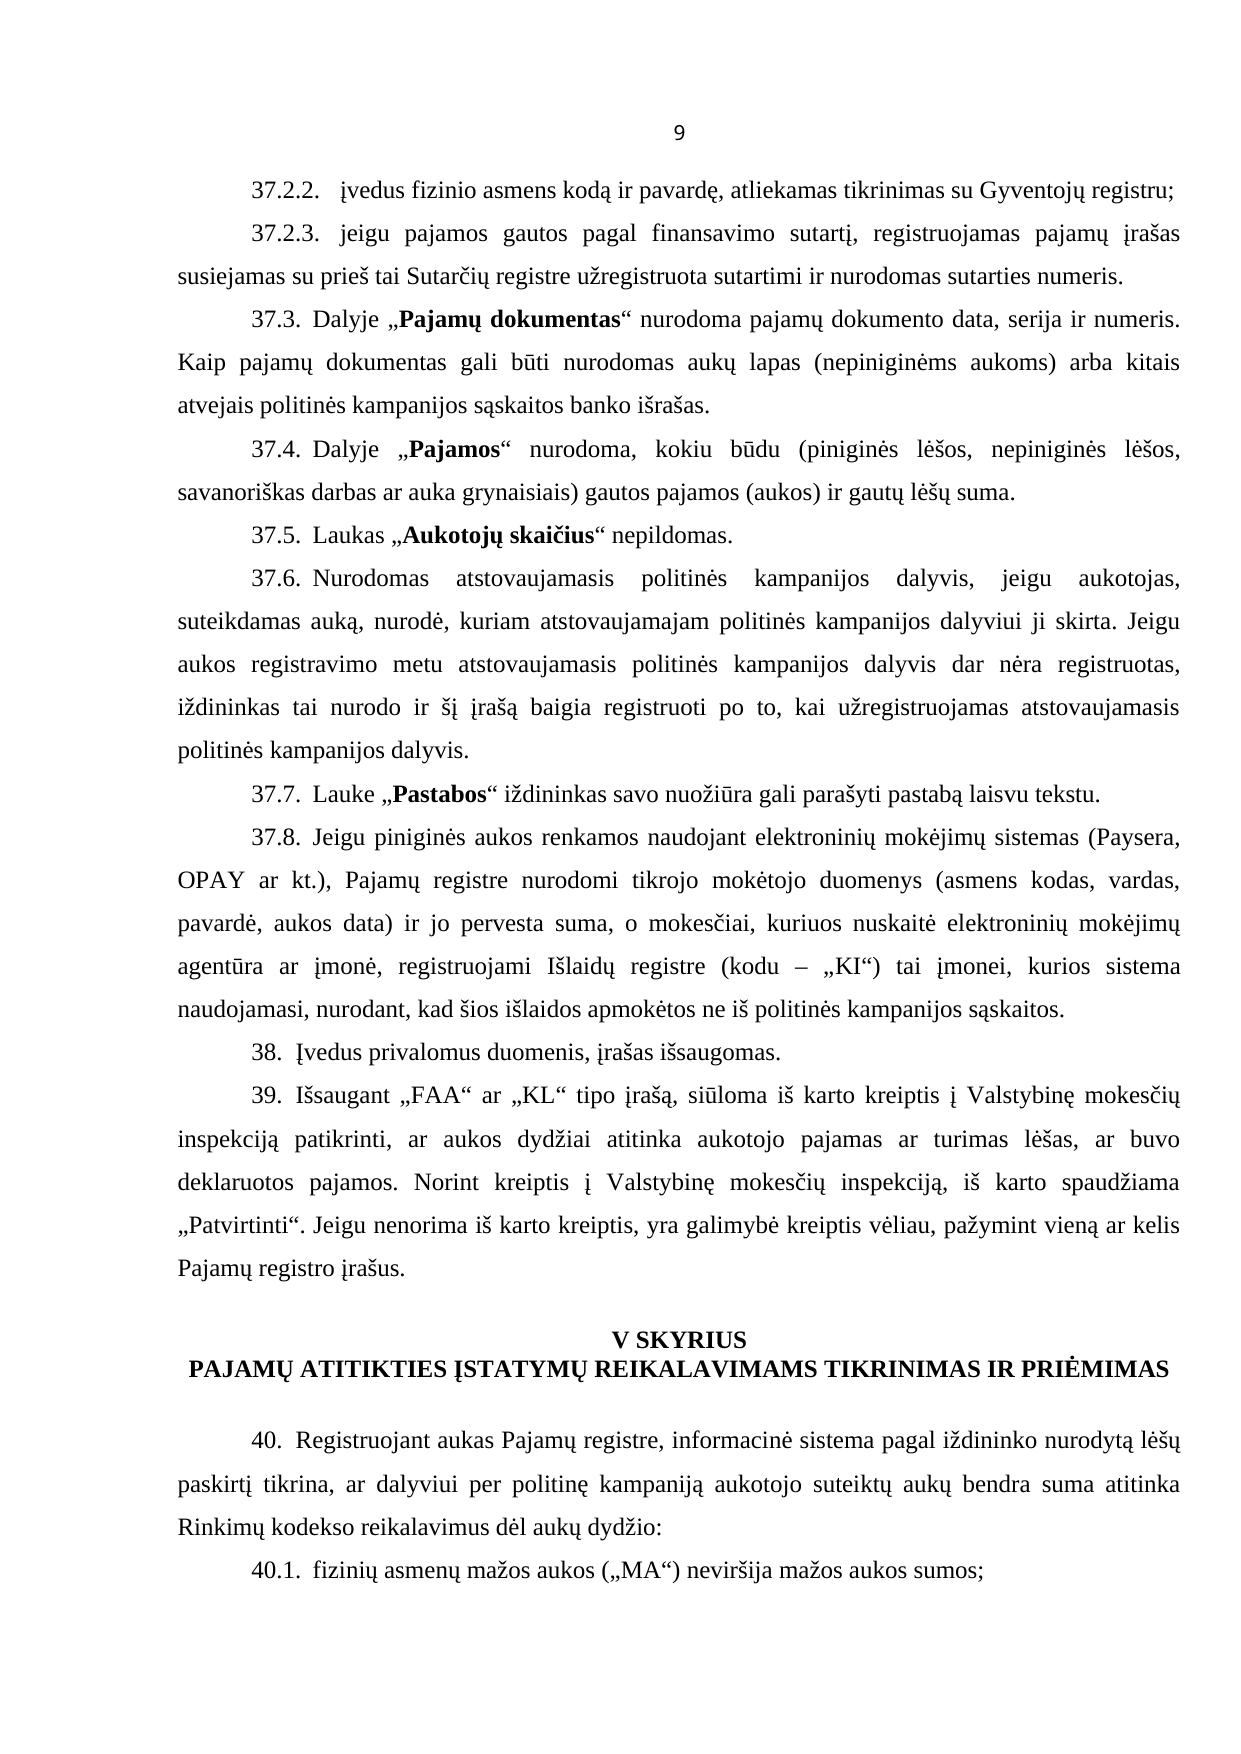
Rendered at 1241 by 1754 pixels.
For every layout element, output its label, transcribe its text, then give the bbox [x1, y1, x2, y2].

text 37.2.3. jeigu pajamos gautos pagal finansavimo sutartį, registruojamas pajamų įrašas susiejamas su prieš tai Sutarčių registre užregistruota sutartimi ir nurodomas sutarties numeris. [177, 218, 1181, 290]
text 37.6. Nurodomas atstovaujamasis politinės kampanijos dalyvis, jeigu aukotojas, suteikdamas auką, nurodė, kuriam atstovaujamajam politinės kampanijos dalyviui ji skirta. Jeigu aukos registravimo metu atstovaujamasis politinės kampanijos dalyvis dar nėra registruotas, iždininkas tai nurodo ir šį įrašą baigia registruoti po to, kai užregistruojamas atstovaujamasis politinės kampanijos dalyvis. [177, 563, 1181, 764]
text 37.4. Dalyje „Pajamos“ nurodoma, kokiu būdu (piniginės lėšos, nepiniginės lėšos, savanoriškas darbas ar auka grynaisiais) gautos pajamos (aukos) ir gautų lėšų suma. [177, 434, 1181, 506]
text 38. Įvedus privalomus duomenis, įrašas išsaugomas. [177, 1037, 1181, 1066]
text 37.7. Lauke „Pastabos“ iždininkas savo nuožiūra gali parašyti pastabą laisvu tekstu. [177, 779, 1181, 807]
text 39. Išsaugant „FAA“ ar „KL“ tipo įrašą, siūloma iš karto kreiptis į Valstybinę mokesčių inspekciją patikrinti, ar aukos dydžiai atitinka aukotojo pajamas ar turimas lėšas, ar buvo deklaruotos pajamos. Norint kreiptis į Valstybinę mokesčių inspekciją, iš karto spaudžiama „Patvirtinti“. Jeigu nenorima iš karto kreiptis, yra galimybė kreiptis vėliau, pažymint vieną ar kelis Pajamų registro įrašus. [177, 1081, 1181, 1282]
text PAJAMŲ ATITIKTIES ĮSTATYMŲ REIKALAVIMAMS TIKRINIMAS IR PRIĖMIMAS [177, 1354, 1181, 1382]
text 37.2.2. įvedus fizinio asmens kodą ir pavardę, atliekamas tikrinimas su Gyventojų registru; [177, 175, 1181, 204]
text 40.1. fizinių asmenų mažos aukos („MA“) neviršija mažos aukos sumos; [177, 1555, 1181, 1584]
text 40. Registruojant aukas Pajamų registre, informacinė sistema pagal iždininko nurodytą lėšų paskirtį tikrina, ar dalyviui per politinę kampaniją aukotojo suteiktų aukų bendra suma atitinka Rinkimų kodekso reikalavimus dėl aukų dydžio: [177, 1426, 1181, 1541]
text 37.3. Dalyje „Pajamų dokumentas“ nurodoma pajamų dokumento data, serija ir numeris. Kaip pajamų dokumentas gali būti nurodomas aukų lapas (nepiniginėms aukoms) arba kitais atvejais politinės kampanijos sąskaitos banko išrašas. [177, 304, 1181, 419]
text 37.5. Laukas „Aukotojų skaičius“ nepildomas. [177, 520, 1181, 549]
text V SKYRIUS [177, 1325, 1181, 1354]
text 37.8. Jeigu piniginės aukos renkamos naudojant elektroninių mokėjimų sistemas (Paysera, OPAY ar kt.), Pajamų registre nurodomi tikrojo mokėtojo duomenys (asmens kodas, vardas, pavardė, aukos data) ir jo pervesta suma, o mokesčiai, kuriuos nuskaitė elektroninių mokėjimų agentūra ar įmonė, registruojami Išlaidų registre (kodu – „KI“) tai įmonei, kurios sistema naudojamasi, nurodant, kad šios išlaidos apmokėtos ne iš politinės kampanijos sąskaitos. [177, 822, 1181, 1023]
